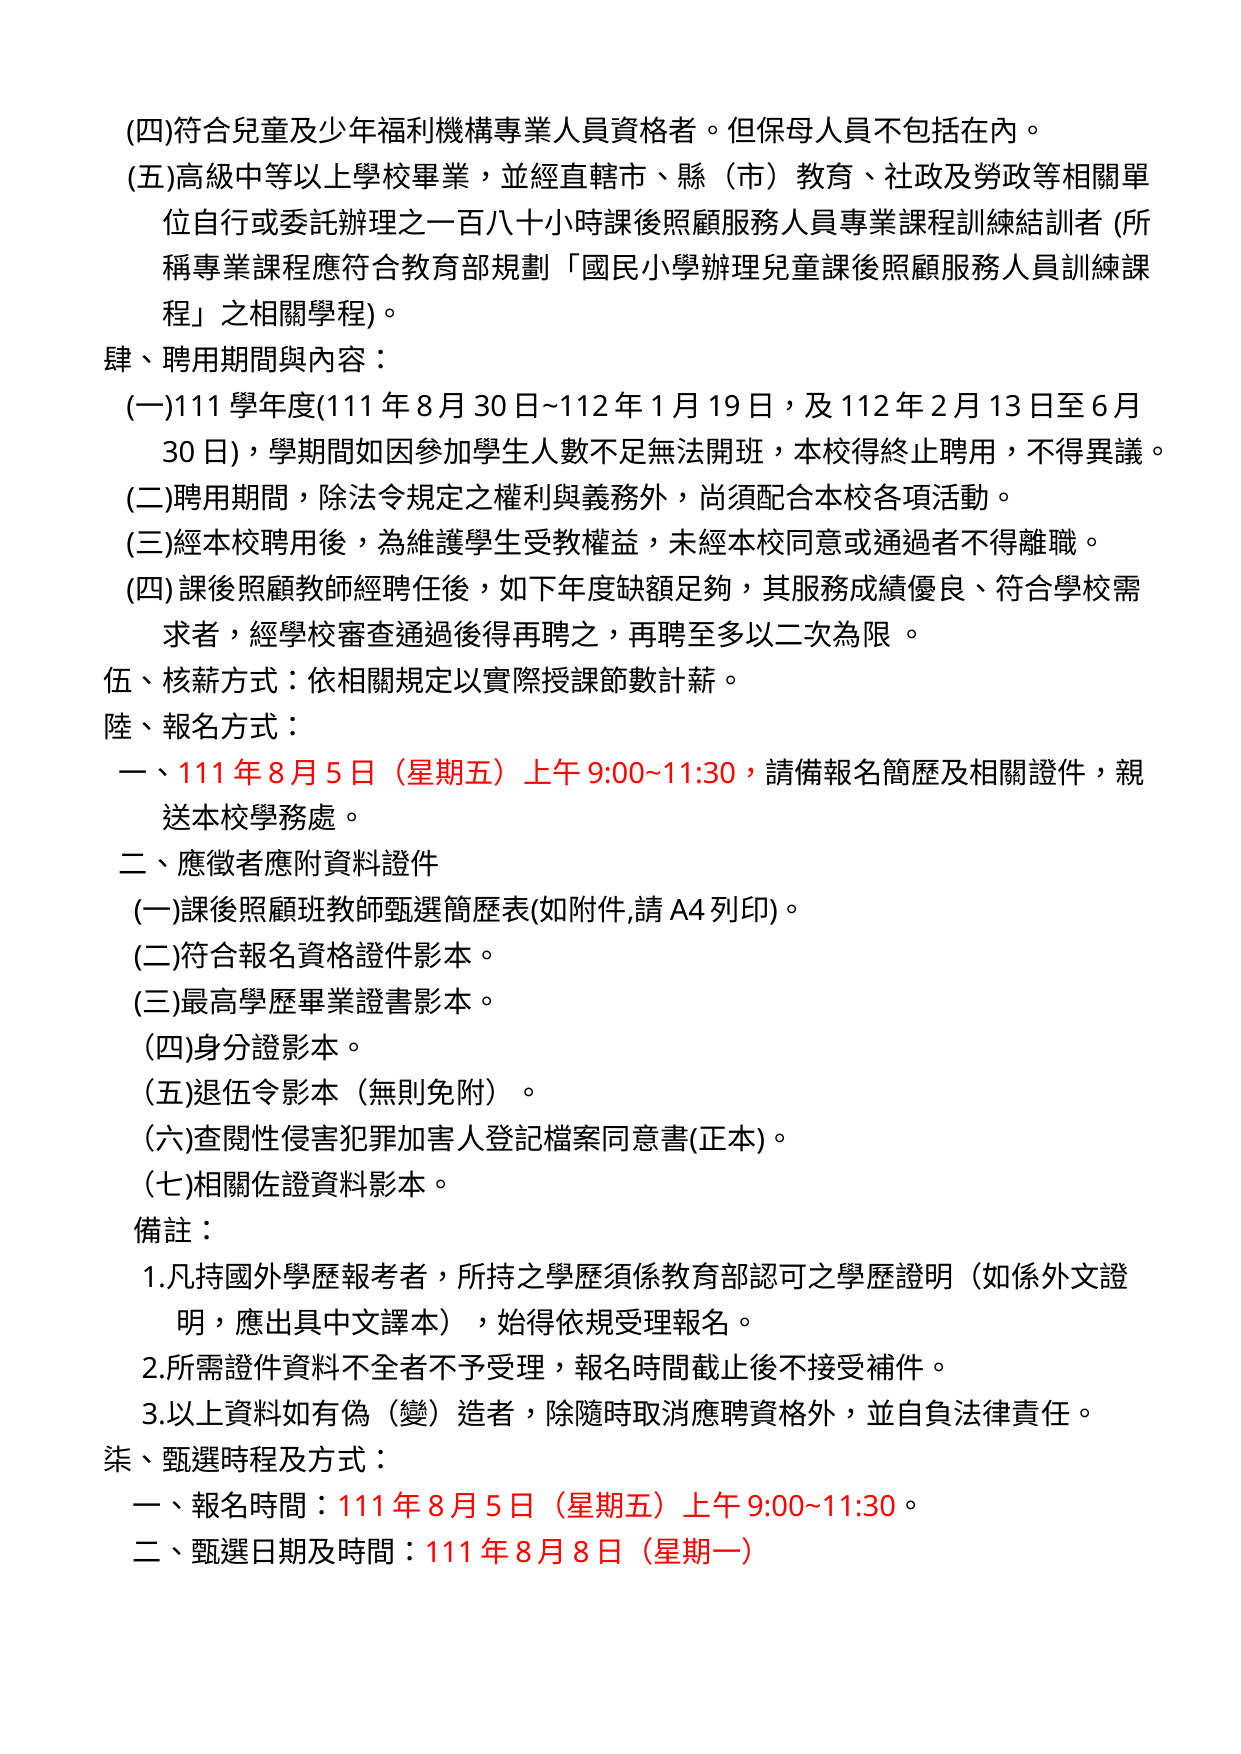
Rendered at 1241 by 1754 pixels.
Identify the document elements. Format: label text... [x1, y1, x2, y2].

text （七)相關佐證資料影本。 [103, 1159, 1152, 1205]
text 陸、報名方式： [103, 701, 1152, 746]
text 柒、甄選時程及方式： [103, 1434, 1152, 1480]
text (三)最高學歷畢業證書影本。 [103, 976, 1152, 1021]
text 肆、聘用期間與內容： [103, 334, 1152, 380]
text (二)聘用期間，除法令規定之權利與義務外，尚須配合本校各項活動。 [103, 471, 1152, 517]
text (三)經本校聘用後，為維護學生受教權益，未經本校同意或通過者不得離職。 [103, 517, 1152, 563]
text 備註： [103, 1205, 1152, 1251]
text (一)111學年度(111年8月30日~112年1月19日，及112年2月13日至6月30日)，學期間如因參加學生人數不足無法開班，本校得終止聘用，不得異議。 [103, 380, 1152, 471]
text （六)查閱性侵害犯罪加害人登記檔案同意書(正本)。 [103, 1113, 1152, 1159]
text (四) 課後照顧教師經聘任後，如下年度缺額足夠，其服務成績優良、符合學校需求者，經學校審查通過後得再聘之，再聘至多以二次為限 。 [103, 563, 1152, 655]
text 伍、核薪方式：依相關規定以實際授課節數計薪。 [103, 655, 1152, 701]
text 3.以上資料如有偽（變）造者，除隨時取消應聘資格外，並自負法律責任。 [103, 1388, 1152, 1434]
text 一、111年8月5日（星期五）上午9:00~11:30，請備報名簡歷及相關證件，親送本校學務處。 [103, 746, 1152, 838]
text 2.所需證件資料不全者不予受理，報名時間截止後不接受補件。 [103, 1342, 1152, 1388]
text 二、應徵者應附資料證件 [103, 838, 1152, 884]
text 二、甄選日期及時間：111年8月8日（星期一） [103, 1526, 1152, 1571]
text (五)高級中等以上學校畢業，並經直轄市、縣（市）教育、社政及勞政等相關單位自行或委託辦理之一百八十小時課後照顧服務人員專業課程訓練結訓者 (所稱專業課程應符合教育部規劃「國民小學辦理兒童課後照顧服務人員訓練課程」之相關學程)。 [103, 151, 1152, 334]
text （四)身分證影本。 [103, 1021, 1152, 1067]
text 1.凡持國外學歷報考者，所持之學歷須係教育部認可之學歷證明（如係外文證明，應出具中文譯本），始得依規受理報名。 [103, 1251, 1152, 1342]
text (四)符合兒童及少年福利機構專業人員資格者。但保母人員不包括在內。 [103, 105, 1152, 151]
text (二)符合報名資格證件影本。 [103, 930, 1152, 976]
text （五)退伍令影本（無則免附）。 [103, 1067, 1152, 1113]
text (一)課後照顧班教師甄選簡歷表(如附件,請A4列印)。 [103, 884, 1152, 930]
text 一、報名時間：111年8月5日（星期五）上午9:00~11:30。 [103, 1480, 1152, 1526]
